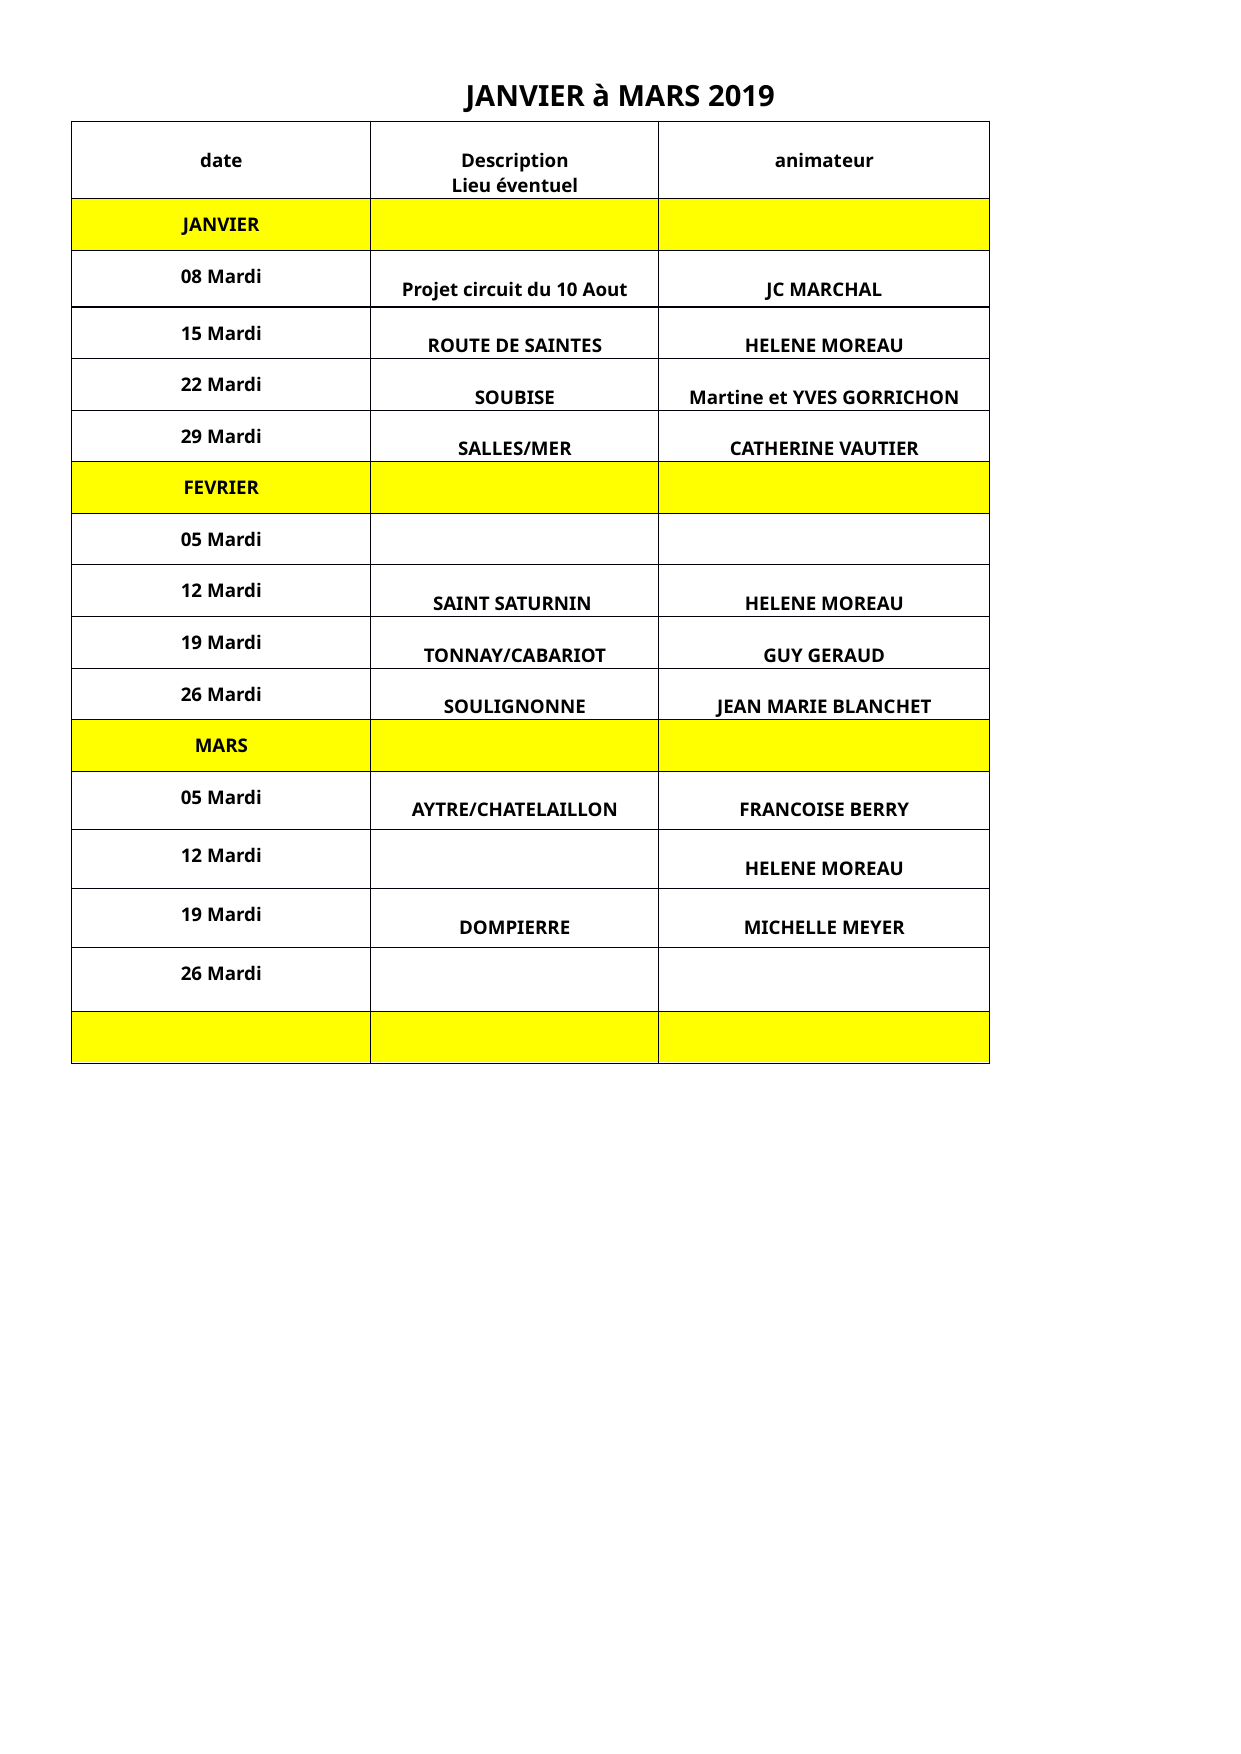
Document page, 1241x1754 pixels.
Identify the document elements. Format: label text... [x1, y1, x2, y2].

table_cell CATHERINE VAUTIER [659, 411, 989, 461]
table_cell 05 Mardi [72, 514, 370, 564]
table_cell 29 Mardi [72, 411, 370, 461]
table_cell JANVIER [72, 199, 370, 250]
table_cell [371, 514, 658, 564]
table_cell [659, 514, 989, 564]
table_cell 12 Mardi [72, 830, 370, 888]
table_cell ROUTE DE SAINTES [371, 308, 658, 358]
table_cell 08 Mardi [72, 251, 370, 306]
table_header date [72, 122, 370, 198]
table_cell HELENE MOREAU [659, 830, 989, 888]
table_cell Projet circuit du 10 Aout [371, 251, 658, 306]
table_cell Martine et YVES GORRICHON [659, 359, 989, 409]
table_cell 26 Mardi [72, 669, 370, 719]
table_cell 26 Mardi [72, 948, 370, 1011]
table_cell FEVRIER [72, 462, 370, 513]
table_cell 05 Mardi [72, 772, 370, 829]
table_cell 12 Mardi [72, 565, 370, 616]
table_header Description Lieu éventuel [371, 122, 658, 198]
table_cell [659, 948, 989, 1011]
table_cell [371, 720, 658, 771]
table_cell GUY GERAUD [659, 617, 989, 667]
table_cell [659, 720, 989, 771]
table_cell MICHELLE MEYER [659, 889, 989, 947]
table_cell AYTRE/CHATELAILLON [371, 772, 658, 829]
table_cell [371, 462, 658, 513]
table_cell JC MARCHAL [659, 251, 989, 306]
table_cell [371, 1012, 658, 1062]
table_cell HELENE MOREAU [659, 308, 989, 358]
table_cell [371, 199, 658, 250]
table_cell [371, 948, 658, 1011]
table_cell 15 Mardi [72, 308, 370, 358]
table_cell SAINT SATURNIN [371, 565, 658, 616]
table_cell SALLES/MER [371, 411, 658, 461]
text JANVIER à MARS 2019 [75, 75, 1165, 115]
table_header animateur [659, 122, 989, 198]
table_cell DOMPIERRE [371, 889, 658, 947]
table_cell MARS [72, 720, 370, 771]
table_cell SOUBISE [371, 359, 658, 409]
table_cell [72, 1012, 370, 1062]
table_cell [371, 830, 658, 888]
table_cell [659, 462, 989, 513]
table_cell TONNAY/CABARIOT [371, 617, 658, 667]
table_cell 19 Mardi [72, 889, 370, 947]
table_cell 19 Mardi [72, 617, 370, 667]
table_cell [659, 1012, 989, 1062]
table_cell HELENE MOREAU [659, 565, 989, 616]
table_cell 22 Mardi [72, 359, 370, 409]
table_cell FRANCOISE BERRY [659, 772, 989, 829]
table_cell [659, 199, 989, 250]
table_cell JEAN MARIE BLANCHET [659, 669, 989, 719]
table_cell SOULIGNONNE [371, 669, 658, 719]
